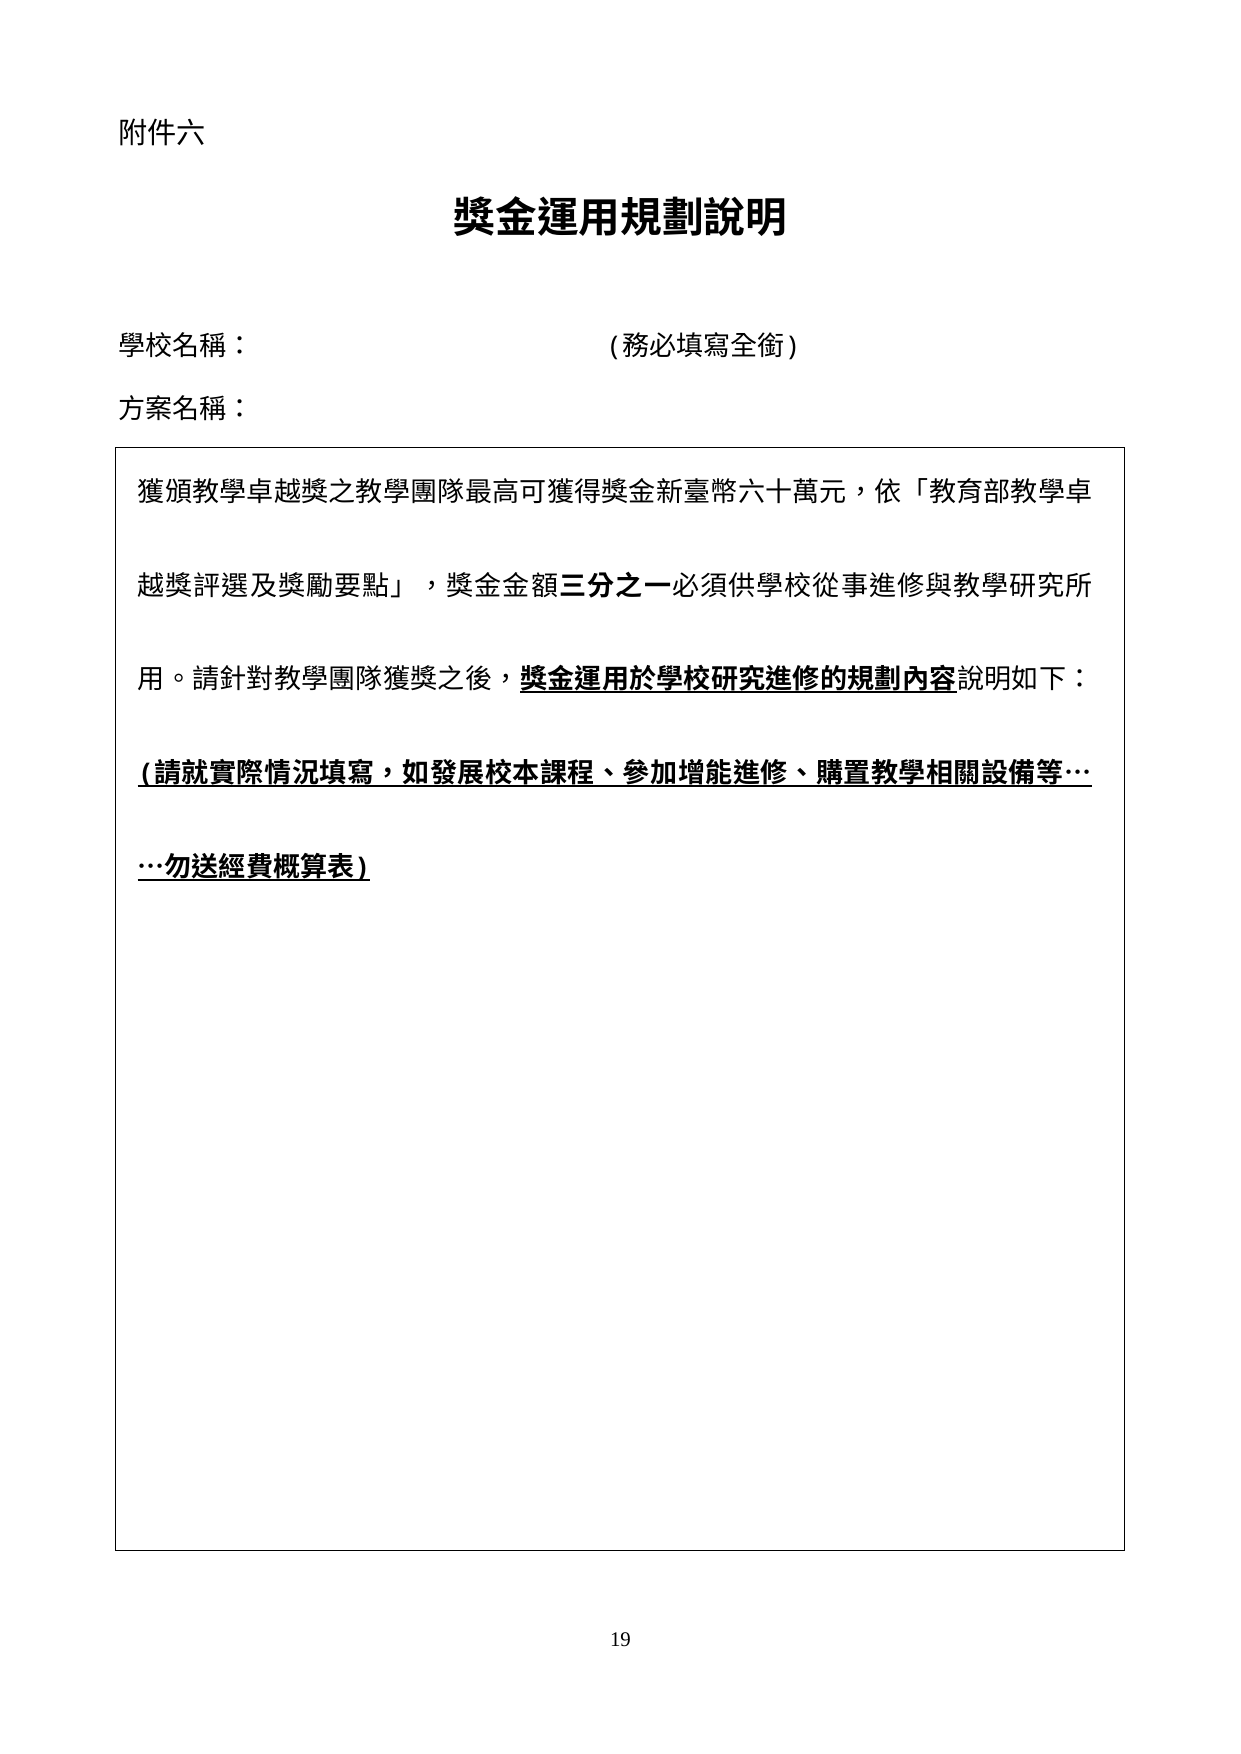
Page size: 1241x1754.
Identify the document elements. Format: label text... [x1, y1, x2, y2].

text 獎金運用規劃說明 [118, 172, 1122, 235]
text 附件六 [118, 89, 1122, 151]
text 方案名稱： [118, 365, 1122, 427]
text 學校名稱： (務必填寫全銜) [118, 302, 1122, 365]
table_header 獲頒教學卓越獎之教學團隊最高可獲得獎金新臺幣六十萬元，依「教育部教學卓越獎評選及獎勵要點」，獎金金額三分之一必須供學校從事進修與教學研究所用。請針對教學團隊獲獎之後，獎金運用於學校研究進修的規劃內容說明如下：(請就實際情況填寫，如發展校本課程、參加增能進修、購置教學相關設備等……勿送經費概算表) [116, 448, 1124, 1550]
